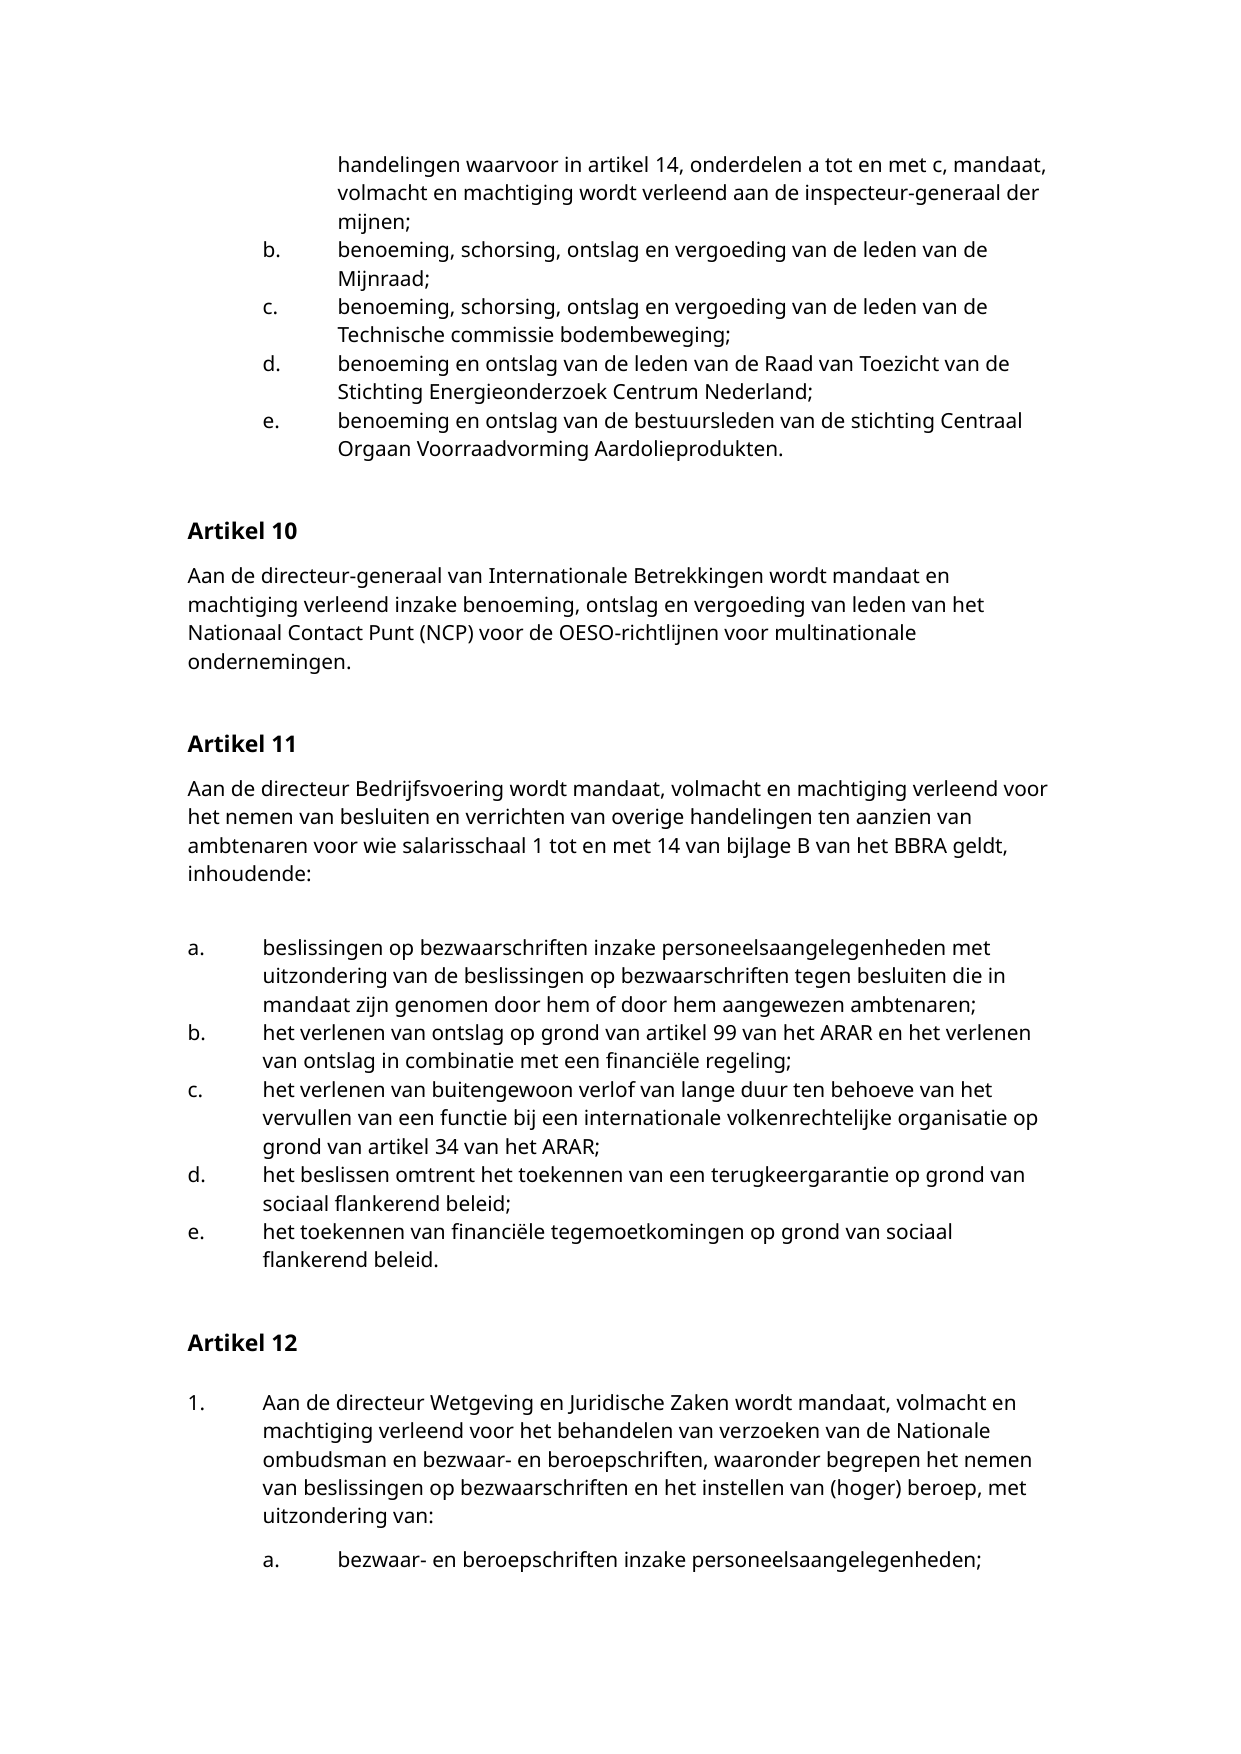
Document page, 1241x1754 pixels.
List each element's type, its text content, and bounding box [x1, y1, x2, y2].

list benoeming, schorsing, ontslag en vergoeding van de leden van de Technische commissie bodembeweging; [262, 292, 1053, 349]
subtitle Artikel 11 [187, 728, 1053, 759]
list benoeming en ontslag van de bestuursleden van de stichting Centraal Orgaan Voorraadvorming Aardolieprodukten. [262, 406, 1053, 463]
list handelingen waarvoor in artikel 14, onderdelen a tot en met c, mandaat, volmacht en machtiging wordt verleend aan de inspecteur-generaal der mijnen; [262, 150, 1053, 235]
list beslissingen op bezwaarschriften inzake personeelsaangelegenheden met uitzondering van de beslissingen op bezwaarschriften tegen besluiten die in mandaat zijn genomen door hem of door hem aangewezen ambtenaren; [187, 933, 1053, 1018]
list het toekennen van financiële tegemoetkomingen op grond van sociaal flankerend beleid. [187, 1217, 1053, 1274]
list benoeming, schorsing, ontslag en vergoeding van de leden van de Mijnraad; [262, 235, 1053, 292]
list benoeming en ontslag van de leden van de Raad van Toezicht van de Stichting Energieonderzoek Centrum Nederland; [262, 349, 1053, 406]
list het verlenen van buitengewoon verlof van lange duur ten behoeve van het vervullen van een functie bij een internationale volkenrechtelijke organisatie op grond van artikel 34 van het ARAR; [187, 1075, 1053, 1160]
subtitle Artikel 10 [187, 515, 1053, 547]
list het verlenen van ontslag op grond van artikel 99 van het ARAR en het verlenen van ontslag in combinatie met een financiële regeling; [187, 1018, 1053, 1075]
text Aan de directeur-generaal van Internationale Betrekkingen wordt mandaat en machtiging verleend inzake benoeming, ontslag en vergoeding van leden van het Nationaal Contact Punt (NCP) voor de OESO-richtlijnen voor multinationale ondernemingen. [187, 562, 1053, 675]
subtitle Artikel 12 [187, 1327, 1053, 1358]
list bezwaar- en beroepschriften inzake personeelsaangelegenheden; [262, 1545, 1053, 1573]
list Aan de directeur Wetgeving en Juridische Zaken wordt mandaat, volmacht en machtiging verleend voor het behandelen van verzoeken van de Nationale ombudsman en bezwaar- en beroepschriften, waaronder begrepen het nemen van beslissingen op bezwaarschriften en het instellen van (hoger) beroep, met uitzondering van: [187, 1388, 1053, 1530]
text Aan de directeur Bedrijfsvoering wordt mandaat, volmacht en machtiging verleend voor het nemen van besluiten en verrichten van overige handelingen ten aanzien van ambtenaren voor wie salarisschaal 1 tot en met 14 van bijlage B van het BBRA geldt, inhoudende: [187, 774, 1053, 888]
list het beslissen omtrent het toekennen van een terugkeergarantie op grond van sociaal flankerend beleid; [187, 1160, 1053, 1217]
